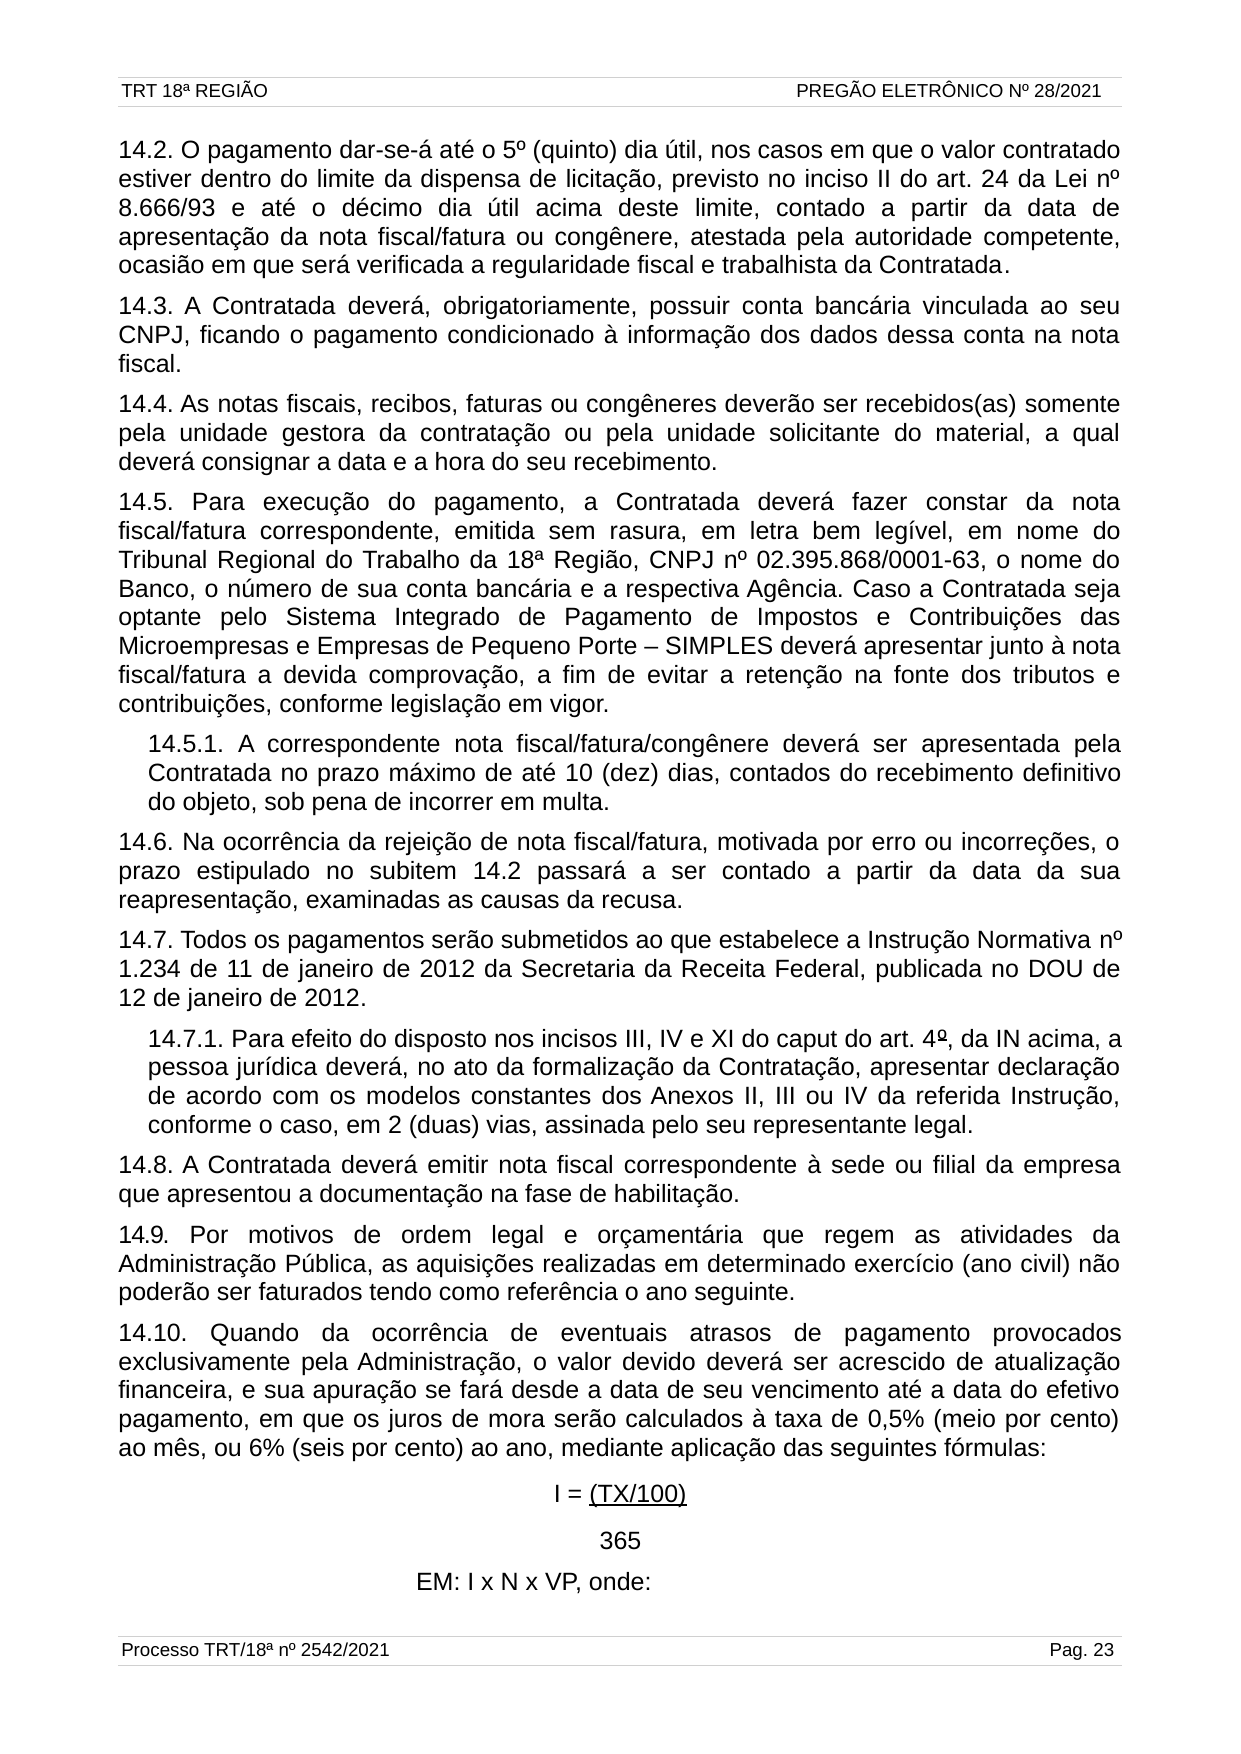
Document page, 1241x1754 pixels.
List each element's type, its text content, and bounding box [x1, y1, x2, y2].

text 14.5. Para execução do pagamento, a Contratada deverá fazer constar da nota fiscal/fatura correspondente, emitida sem rasura, em letra bem legível, em nome do Tribunal Regional do Trabalho da 18ª Região, CNPJ nº 02.395.868/0001-63, o nome do Banco, o número de sua conta bancária e a respectiva Agência. Caso a Contratada seja optante pelo Sistema Integrado de Pagamento de Impostos e Contribuições das Microempresas e Empresas de Pequeno Porte – SIMPLES deverá apresentar junto à nota fiscal/fatura a devida comprovação, a fim de evitar a retenção na fonte dos tributos e contribuições, conforme legislação em vigor. [118, 487, 1122, 717]
text 14.7.1. Para efeito do disposto nos incisos III, IV e XI do caput do art. 4º, da IN acima, a pessoa jurídica deverá, no ato da formalização da Contratação, apresentar declaração de acordo com os modelos constantes dos Anexos II, III ou IV da referida Instrução, conforme o caso, em 2 (duas) vias, assinada pelo seu representante legal. [148, 1024, 1122, 1139]
text 14.10. Quando da ocorrência de eventuais atrasos de pagamento provocados exclusivamente pela Administração, o valor devido deverá ser acrescido de atualização financeira, e sua apuração se fará desde a data de seu vencimento até a data do efetivo pagamento, em que os juros de mora serão calculados à taxa de 0,5% (meio por cento) ao mês, ou 6% (seis por cento) ao ano, mediante aplicação das seguintes fórmulas: [118, 1318, 1122, 1462]
text 14.3. A Contratada deverá, obrigatoriamente, possuir conta bancária vinculada ao seu CNPJ, ficando o pagamento condicionado à informação dos dados dessa conta na nota fiscal. [118, 291, 1122, 377]
text 14.9. Por motivos de ordem legal e orçamentária que regem as atividades da Administração Pública, as aquisições realizadas em determinado exercício (ano civil) não poderão ser faturados tendo como referência o ano seguinte. [118, 1220, 1122, 1306]
text 14.7. Todos os pagamentos serão submetidos ao que estabelece a Instrução Normativa nº 1.234 de 11 de janeiro de 2012 da Secretaria da Receita Federal, publicada no DOU de 12 de janeiro de 2012. [118, 926, 1122, 1012]
text 14.6. Na ocorrência da rejeição de nota fiscal/fatura, motivada por erro ou incorreções, o prazo estipulado no subitem 14.2 passará a ser contado a partir da data da sua reapresentação, examinadas as causas da recusa. [118, 827, 1122, 914]
text 14.4. As notas fiscais, recibos, faturas ou congêneres deverão ser recebidos(as) somente pela unidade gestora da contratação ou pela unidade solicitante do material, a qual deverá consignar a data e a hora do seu recebimento. [118, 389, 1122, 476]
text 14.2. O pagamento dar-se-á até o 5º (quinto) dia útil, nos casos em que o valor contratado estiver dentro do limite da dispensa de licitação, previsto no inciso II do art. 24 da Lei nº 8.666/93 e até o décimo dia útil acima deste limite, contado a partir da data de apresentação da nota fiscal/fatura ou congênere, atestada pela autoridade competente, ocasião em que será verificada a regularidade fiscal e trabalhista da Contratada. [118, 136, 1122, 279]
text EM: I x N x VP, onde: [118, 1567, 1122, 1595]
text 365 [118, 1526, 1122, 1555]
text 14.5.1. A correspondente nota fiscal/fatura/congênere deverá ser apresentada pela Contratada no prazo máximo de até 10 (dez) dias, contados do recebimento definitivo do objeto, sob pena de incorrer em multa. [148, 729, 1122, 816]
text 14.8. A Contratada deverá emitir nota fiscal correspondente à sede ou filial da empresa que apresentou a documentação na fase de habilitação. [118, 1151, 1122, 1208]
text I = (TX/100) [118, 1479, 1122, 1508]
